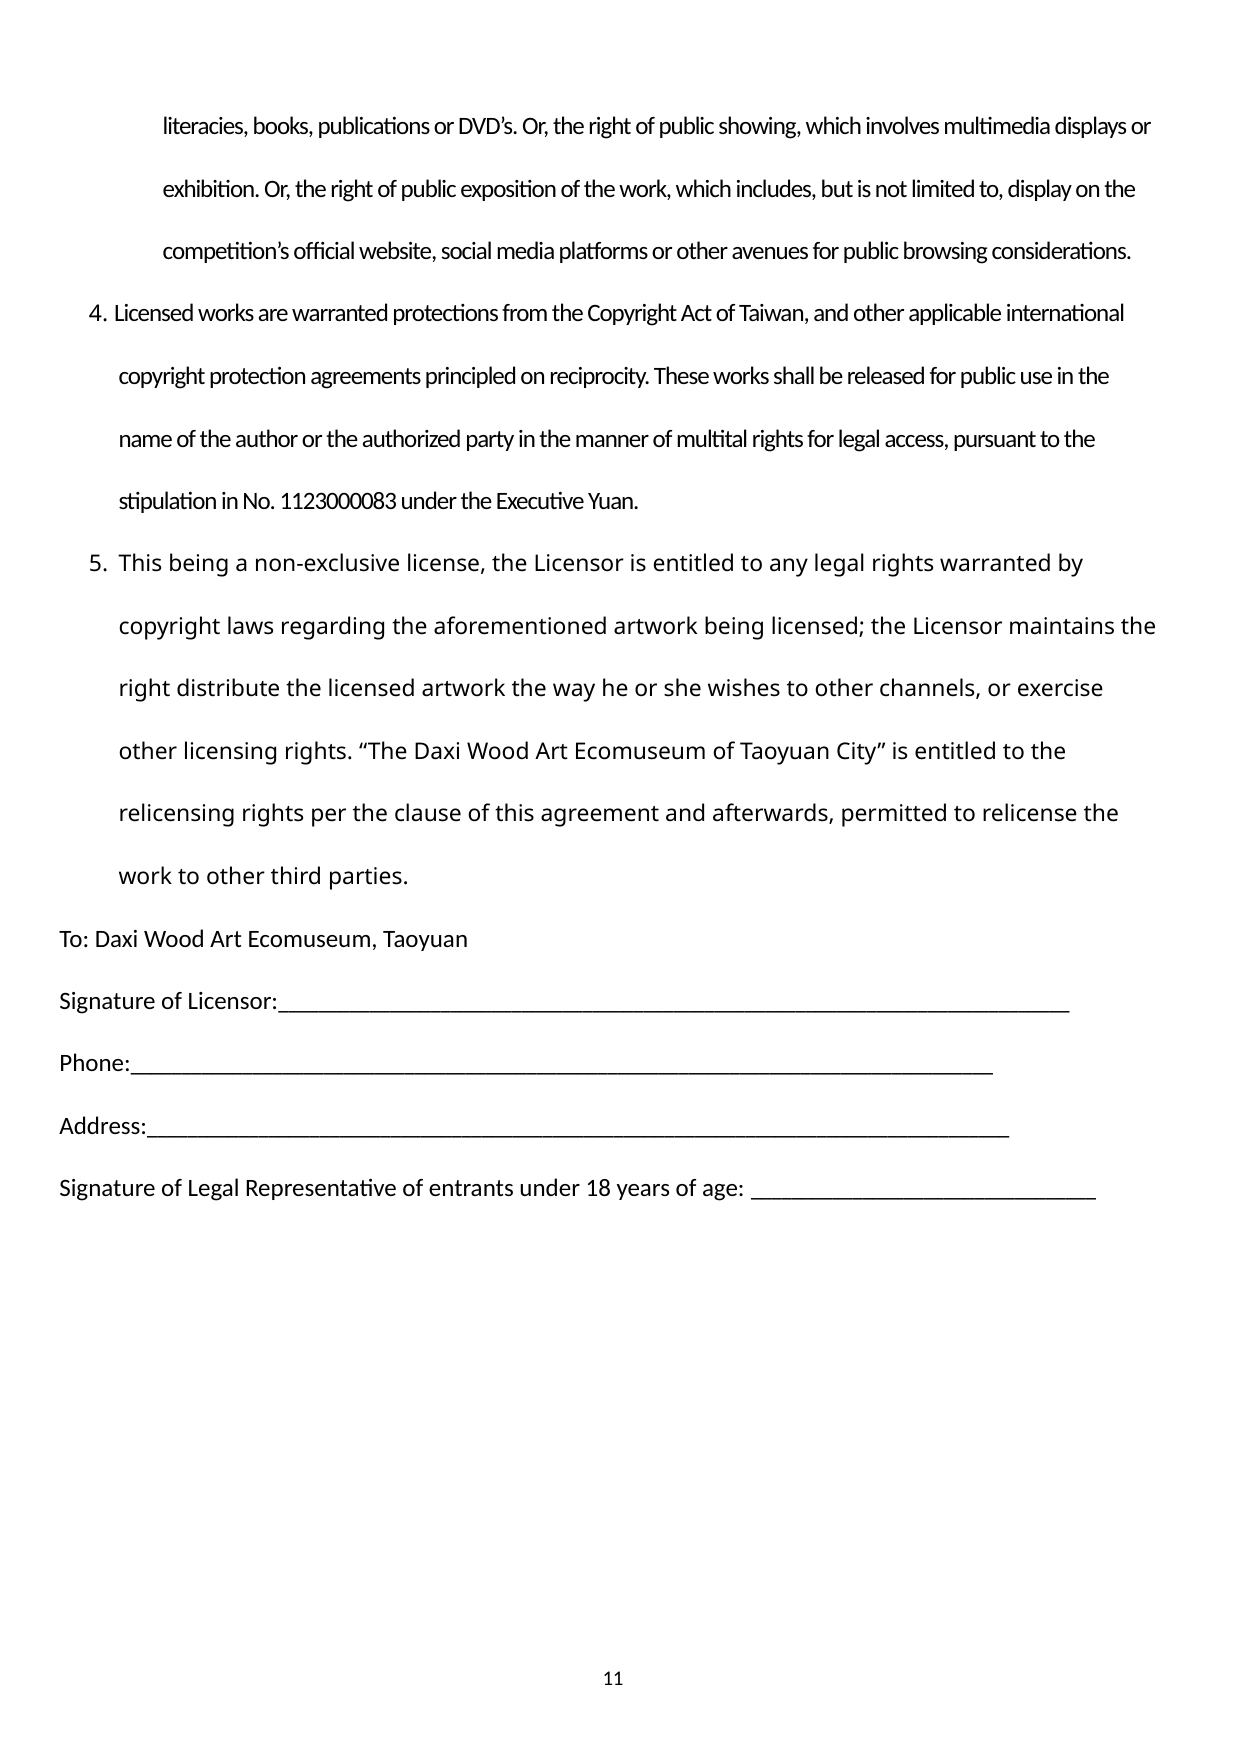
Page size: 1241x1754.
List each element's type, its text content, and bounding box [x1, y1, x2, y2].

text Signature of Legal Representative of entrants under 18 years of age: __________________________________ [59, 1146, 1167, 1209]
text Signature of Licensor:______________________________________________________________________________ [59, 959, 1167, 1021]
text 5. This being a non-exclusive license, the Licensor is entitled to any legal rights warranted by copyright laws regarding the aforementioned artwork being licensed; the Licensor maintains the right distribute the licensed artwork the way he or she wishes to other channels, or exercise other licensing rights. “The Daxi Wood Art Ecomuseum of Taoyuan City” is entitled to the relicensing rights per the clause of this agreement and afterwards, permitted to relicense the work to other third parties. [89, 521, 1167, 896]
text 4. Licensed works are warranted protections from the Copyright Act of Taiwan, and other applicable international copyright protection agreements principled on reciprocity. These works shall be released for public use in the name of the author or the authorized party in the manner of multital rights for legal access, pursuant to the stipulation in No. 1123000083 under the Executive Yuan. [89, 271, 1167, 521]
text To: Daxi Wood Art Ecomuseum, Taoyuan [59, 896, 1167, 959]
text Phone:_____________________________________________________________________________________ [59, 1021, 1167, 1084]
text Address:_____________________________________________________________________________________ [59, 1084, 1167, 1146]
list literacies, books, publications or DVD’s. Or, the right of public showing, which involves multimedia displays or exhibition. Or, the right of public exposition of the work, which includes, but is not limited to, display on the competition’s official website, social media platforms or other avenues for public browsing considerations. [118, 84, 1167, 271]
